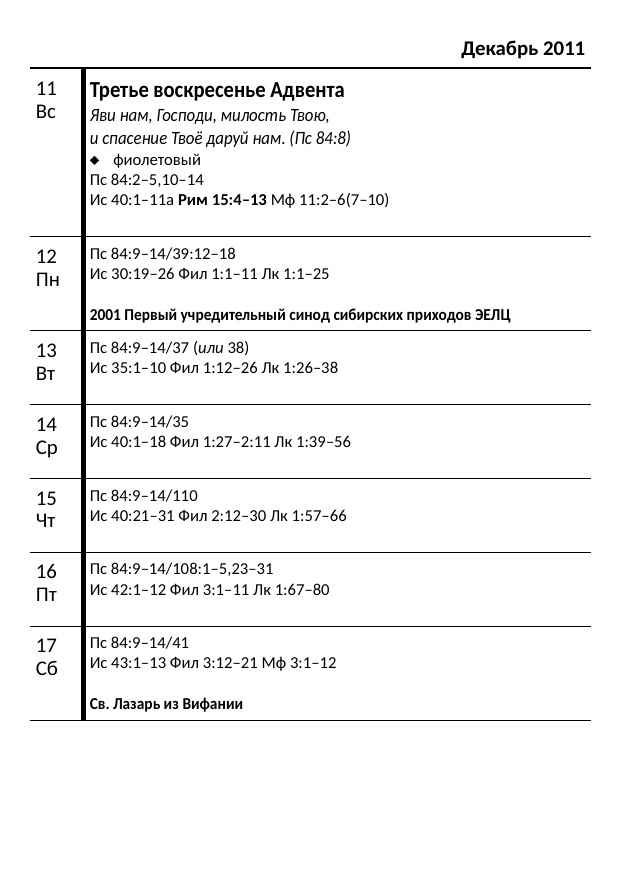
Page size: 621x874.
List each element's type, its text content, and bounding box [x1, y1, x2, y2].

table_cell 14 Ср [30, 405, 81, 478]
table_cell Третье воскресенье Адвента Яви нам, Господи, милость Твою, и спасение Твоё даруй нам. (Пс 84:8) фиолетовый Пс 84:2–5,10–14 Ис 40:1–11а Рим 15:4–13 Мф 11:2–6(7–10) [86, 69, 591, 236]
table_cell 12 Пн [30, 237, 81, 330]
table_cell 15 Чт [30, 479, 81, 552]
table_cell 17 Сб [30, 627, 81, 720]
table_cell Пс 84:9–14/35 Ис 40:1–18 Фил 1:27–2:11 Лк 1:39–56 [86, 405, 591, 478]
table_cell Пс 84:9–14/108:1–5,23–31 Ис 42:1–12 Фил 3:1–11 Лк 1:67–80 [86, 553, 591, 626]
table_cell Пс 84:9–14/37 (или 38) Ис 35:1–10 Фил 1:12–26 Лк 1:26–38 [86, 331, 591, 404]
table_cell Пс 84:9–14/41 Ис 43:1–13 Фил 3:12–21 Мф 3:1–12 Св. Лазарь из Вифании [86, 627, 591, 720]
table_cell Пс 84:9–14/110 Ис 40:21–31 Фил 2:12–30 Лк 1:57–66 [86, 479, 591, 552]
table_cell 11 Вс [30, 69, 81, 236]
table_cell 13 Вт [30, 331, 81, 404]
table_header Декабрь 2011 [30, 30, 591, 67]
table_cell Пс 84:9–14/39:12–18 Ис 30:19–26 Фил 1:1–11 Лк 1:1–25 2001 Первый учредительный синод сибирских приходов ЭЕЛЦ [86, 237, 591, 330]
table_cell 16 Пт [30, 553, 81, 626]
